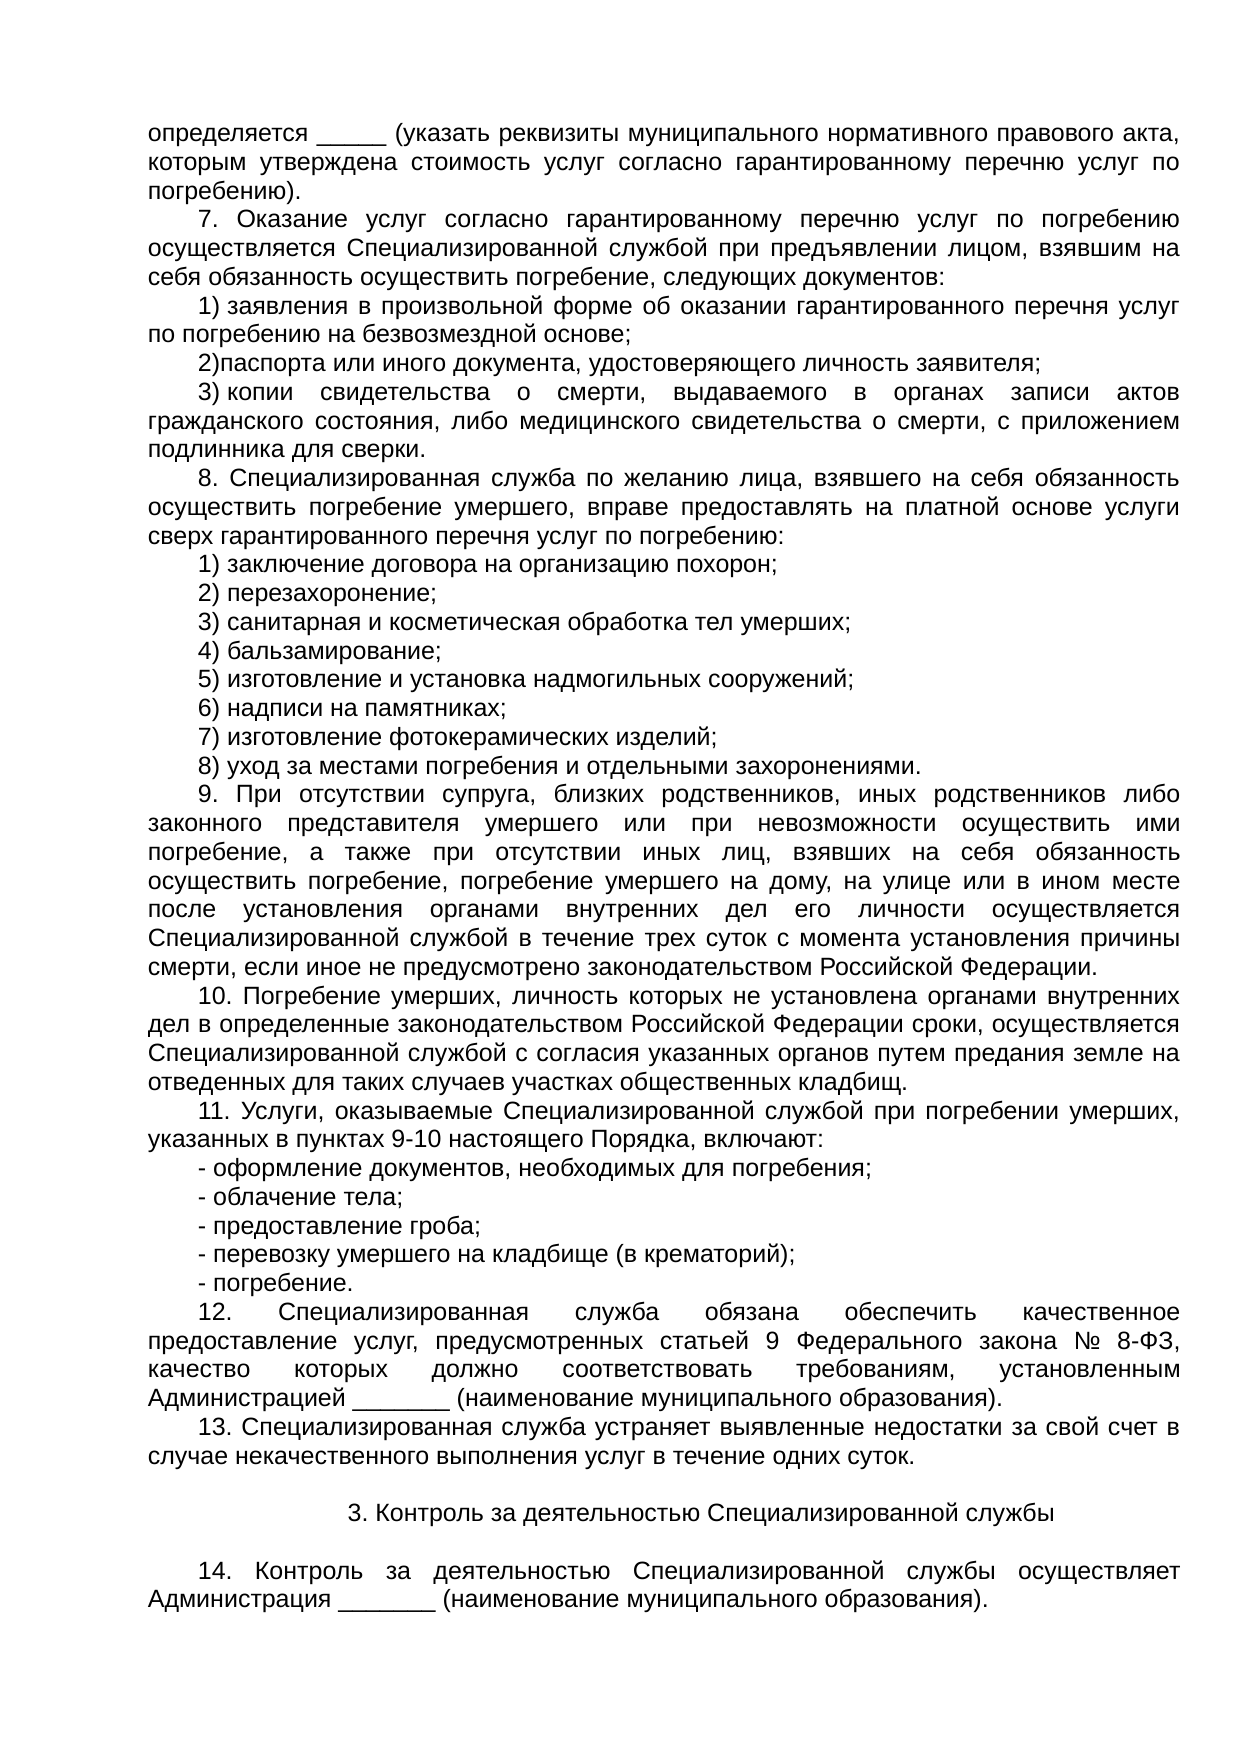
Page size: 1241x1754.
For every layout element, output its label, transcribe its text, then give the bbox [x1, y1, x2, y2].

text 4) бальзамирование; [148, 636, 1181, 664]
text 8. Специализированная служба по желанию лица, взявшего на себя обязанность осуществить погребение умершего, вправе предоставлять на платной основе услуги сверх гарантированного перечня услуг по погребению: [148, 463, 1181, 549]
text 7) изготовление фотокерамических изделий; [148, 722, 1181, 751]
text - облачение тела; [148, 1182, 1181, 1211]
text 2) перезахоронение; [148, 578, 1181, 607]
text - погребение. [148, 1268, 1181, 1297]
text 9. При отсутствии супруга, близких родственников, иных родственников либо законного представителя умершего или при невозможности осуществить ими погребение, а также при отсутствии иных лиц, взявших на себя обязанность осуществить погребение, погребение умершего на дому, на улице или в ином месте после установления органами внутренних дел его личности осуществляется Специализированной службой в течение трех суток с момента установления причины смерти, если иное не предусмотрено законодательством Российской Федерации. [148, 779, 1181, 981]
text - перевозку умершего на кладбище (в крематорий); [148, 1239, 1181, 1268]
text 8) уход за местами погребения и отдельными захоронениями. [148, 751, 1181, 779]
text 11. Услуги, оказываемые Специализированной службой при погребении умерших, указанных в пунктах 9-10 настоящего Порядка, включают: [148, 1096, 1181, 1153]
text 12. Специализированная служба обязана обеспечить качественное предоставление услуг, предусмотренных статьей 9 Федерального закона № 8-ФЗ, качество которых должно соответствовать требованиям, установленным Администрацией _______ (наименование муниципального образования). [148, 1297, 1181, 1412]
text 13. Специализированная служба устраняет выявленные недостатки за свой счет в случае некачественного выполнения услуг в течение одних суток. [148, 1412, 1181, 1469]
text 2)паспорта или иного документа, удостоверяющего личность заявителя; [148, 348, 1181, 377]
text 3. Контроль за деятельностью Специализированной службы [148, 1498, 1181, 1527]
text 3) копии свидетельства о смерти, выдаваемого в органах записи актов гражданского состояния, либо медицинского свидетельства о смерти, с приложением подлинника для сверки. [148, 377, 1181, 463]
text 3) санитарная и косметическая обработка тел умерших; [148, 607, 1181, 636]
text - предоставление гроба; [148, 1211, 1181, 1239]
text 10. Погребение умерших, личность которых не установлена органами внутренних дел в определенные законодательством Российской Федерации сроки, осуществляется Специализированной службой с согласия указанных органов путем предания земле на отведенных для таких случаев участках общественных кладбищ. [148, 981, 1181, 1096]
text 1) заключение договора на организацию похорон; [148, 549, 1181, 578]
text 5) изготовление и установка надмогильных сооружений; [148, 664, 1181, 693]
text 1) заявления в произвольной форме об оказании гарантированного перечня услуг по погребению на безвозмездной основе; [148, 291, 1181, 348]
text определяется _____ (указать реквизиты муниципального нормативного правового акта, которым утверждена стоимость услуг согласно гарантированному перечню услуг по погребению). [148, 118, 1181, 204]
text - оформление документов, необходимых для погребения; [148, 1153, 1181, 1182]
text 6) надписи на памятниках; [148, 693, 1181, 722]
text 7. Оказание услуг согласно гарантированному перечню услуг по погребению осуществляется Специализированной службой при предъявлении лицом, взявшим на себя обязанность осуществить погребение, следующих документов: [148, 204, 1181, 291]
text 14. Контроль за деятельностью Специализированной службы осуществляет Администрация _______ (наименование муниципального образования). [148, 1556, 1181, 1613]
